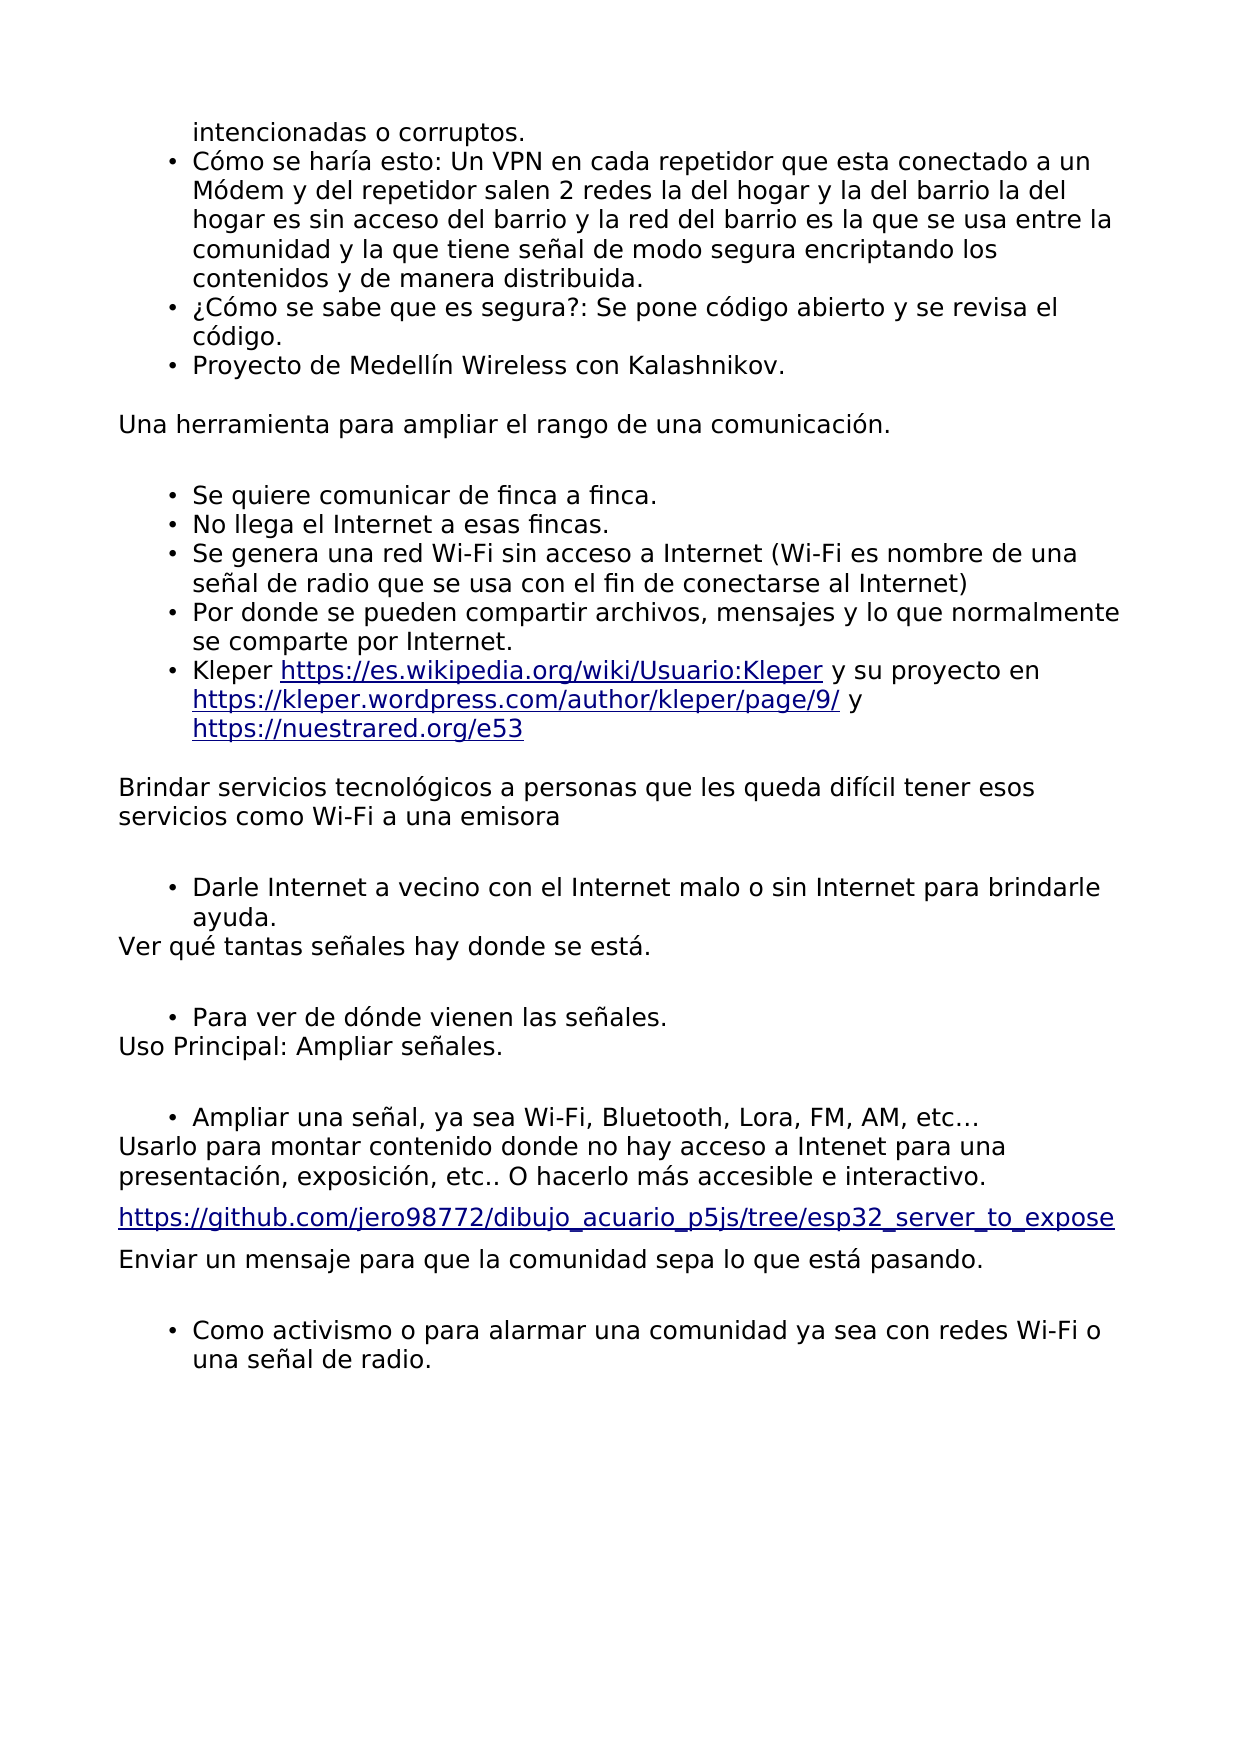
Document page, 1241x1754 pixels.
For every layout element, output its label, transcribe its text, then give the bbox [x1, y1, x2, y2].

list Por donde se pueden compartir archivos, mensajes y lo que normalmente se comparte por Internet. [177, 598, 1122, 656]
text Ver qué tantas señales hay donde se está. [118, 932, 1122, 961]
text Brindar servicios tecnológicos a personas que les queda difícil tener esos servicios como Wi-Fi a una emisora [118, 773, 1122, 832]
text https://github.com/jero98772/dibujo_acuario_p5js/tree/esp32_server_to_expose [118, 1203, 1122, 1232]
list Kleper https://es.wikipedia.org/wiki/Usuario:Kleper y su proyecto en https://kleper.wordpress.com/author/kleper/page/9/ y https://nuestrared.org/e53 [177, 656, 1122, 744]
list Proyecto de Medellín Wireless con Kalashnikov. [177, 351, 1122, 381]
list Cómo se haría esto: Un VPN en cada repetidor que esta conectado a un Módem y del repetidor salen 2 redes la del hogar y la del barrio la del hogar es sin acceso del barrio y la red del barrio es la que se usa entre la comunidad y la que tiene señal de modo segura encriptando los contenidos y de manera distribuida. [177, 147, 1122, 293]
list Se genera una red Wi-Fi sin acceso a Internet (Wi-Fi es nombre de una señal de radio que se usa con el fin de conectarse al Internet) [177, 539, 1122, 598]
list Darle Internet a vecino con el Internet malo o sin Internet para brindarle ayuda. [177, 873, 1122, 932]
list Ampliar una señal, ya sea Wi-Fi, Bluetooth, Lora, FM, AM, etc… [177, 1103, 1122, 1132]
text Enviar un mensaje para que la comunidad sepa lo que está pasando. [118, 1245, 1122, 1274]
text Uso Principal: Ampliar señales. [118, 1032, 1122, 1061]
list Para ver de dónde vienen las señales. [177, 1003, 1122, 1032]
text Usarlo para montar contenido donde no hay acceso a Intenet para una presentación, exposición, etc.. O hacerlo más accesible e interactivo. [118, 1132, 1122, 1191]
list No llega el Internet a esas fincas. [177, 510, 1122, 539]
list Se quiere comunicar de finca a finca. [177, 481, 1122, 510]
list Como activismo o para alarmar una comunidad ya sea con redes Wi-Fi o una señal de radio. [177, 1316, 1122, 1374]
list intencionadas o corruptos. [177, 118, 1122, 147]
text Una herramienta para ampliar el rango de una comunicación. [118, 410, 1122, 439]
list ¿Cómo se sabe que es segura?: Se pone código abierto y se revisa el código. [177, 293, 1122, 351]
